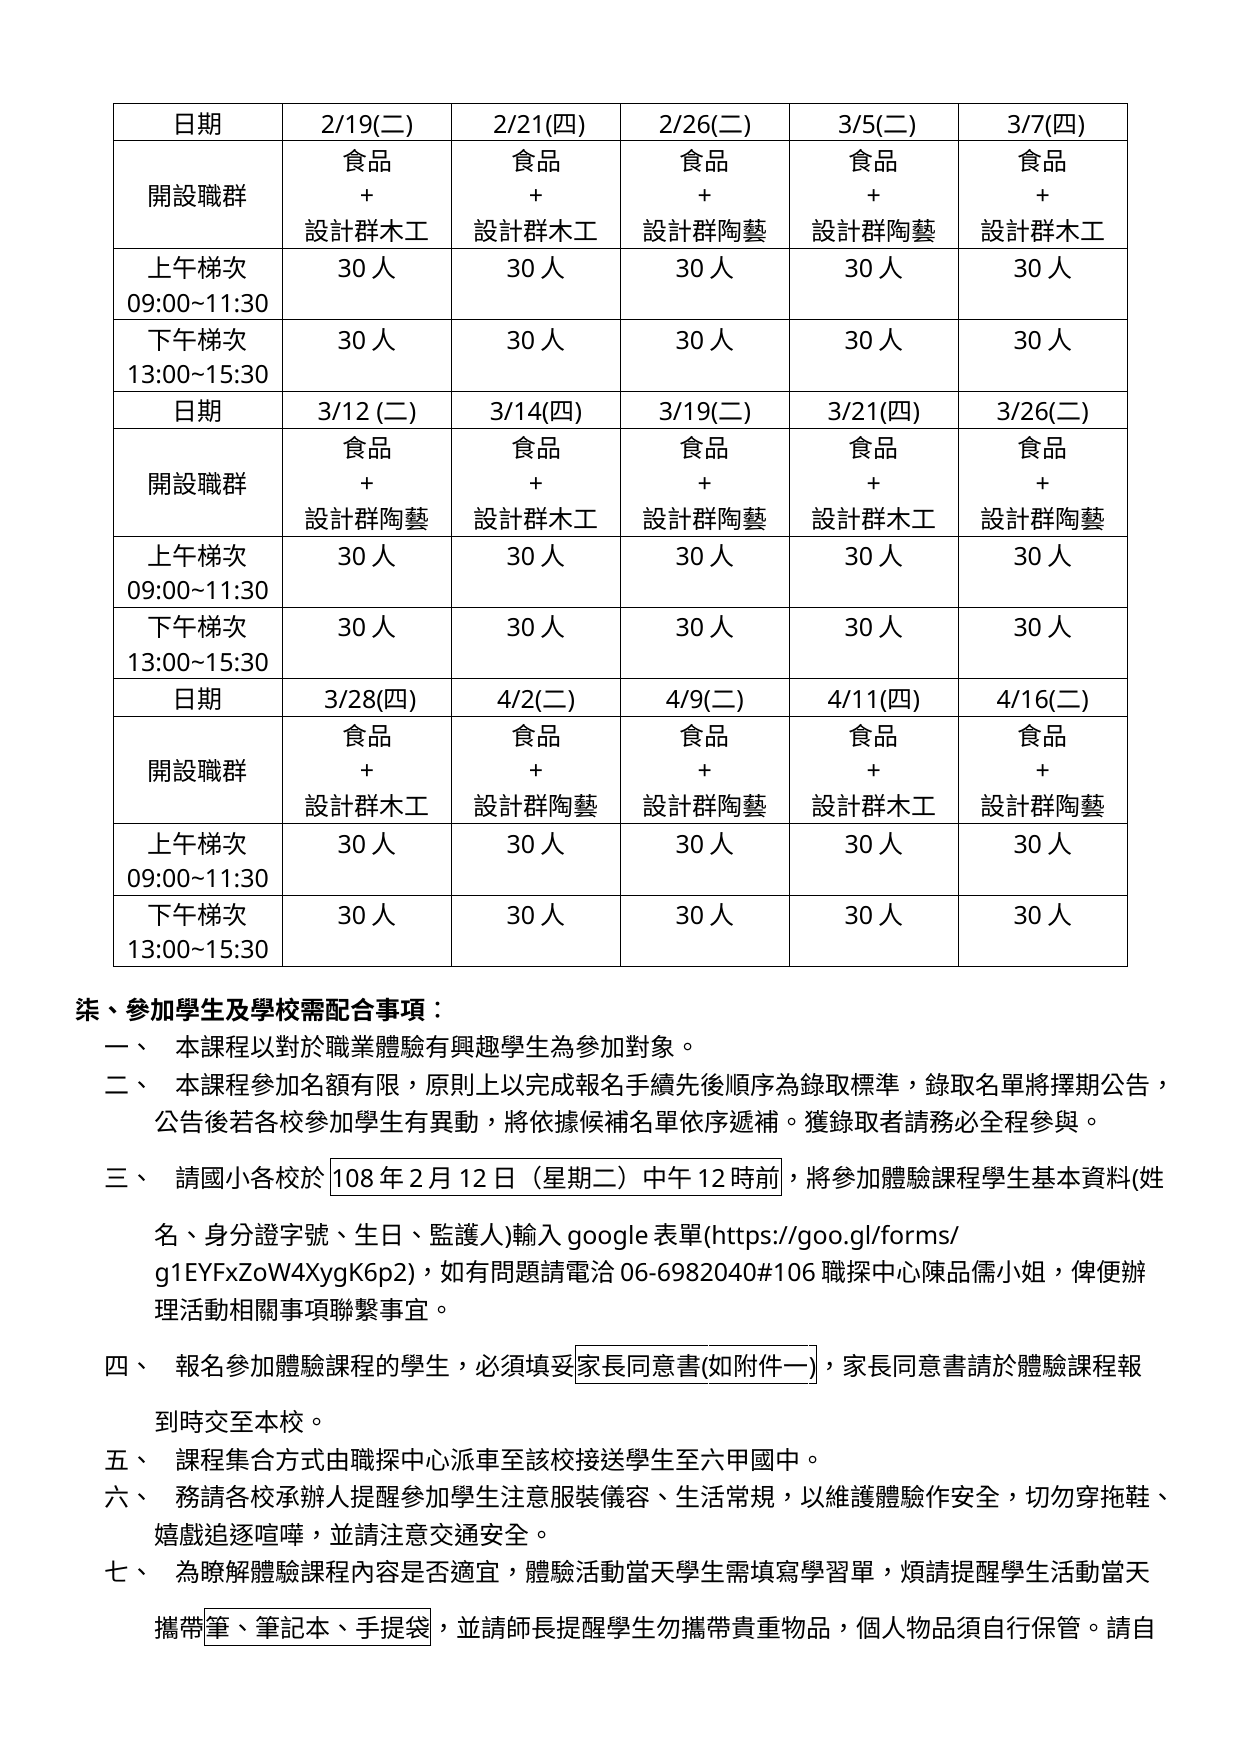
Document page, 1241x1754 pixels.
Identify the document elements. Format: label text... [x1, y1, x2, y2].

table_cell 開設職群 [114, 141, 282, 248]
table_cell 食品 + 設計群木工 [790, 429, 958, 536]
table_header 2/26(二) [621, 104, 789, 140]
table_header 3/5(二) [790, 104, 958, 140]
table_cell 食品 + 設計群木工 [283, 717, 451, 823]
table_cell 食品 + 設計群木工 [959, 141, 1127, 248]
table_cell 食品 + 設計群陶藝 [790, 141, 958, 248]
table_cell 30人 [283, 249, 451, 319]
table_cell 30人 [283, 320, 451, 391]
table_cell 30人 [790, 537, 958, 607]
table_cell 30人 [959, 608, 1127, 678]
table_cell 日期 [114, 392, 282, 428]
table_header 2/19(二) [283, 104, 451, 140]
table_cell 30人 [959, 824, 1127, 894]
text 柒、參加學生及學校需配合事項： [75, 127, 1165, 1027]
table_cell 30人 [790, 249, 958, 319]
table_cell 食品 + 設計群木工 [283, 141, 451, 248]
table_cell 30人 [621, 537, 789, 607]
table_cell 食品 + 設計群陶藝 [452, 717, 620, 823]
table_cell 4/16(二) [959, 679, 1127, 716]
table_cell 30人 [283, 896, 451, 966]
table_cell 食品 + 設計群陶藝 [283, 429, 451, 536]
table_cell 日期 [114, 679, 282, 716]
table_cell 食品 + 設計群陶藝 [959, 717, 1127, 823]
table_cell 上午梯次09:00~11:30 [114, 537, 282, 607]
table_cell 食品 + 設計群陶藝 [959, 429, 1127, 536]
table_header 3/7(四) [959, 104, 1127, 140]
table_cell 30人 [621, 824, 789, 894]
table_cell 3/12 (二) [283, 392, 451, 428]
table_cell 3/28(四) [283, 679, 451, 716]
list 請國小各校於108年2月12日（星期二）中午12時前，將參加體驗課程學生基本資料(姓名、身分證字號、生日、監護人)輸入google表單(https://goo.gl/forms/g1EYFxZoW4XygK6p2)，如有問題請電洽06-6982040#106職探中心陳品儒小姐，俾便辦理活動相關事項聯繫事宜。 [104, 1139, 1165, 1327]
table_cell 4/9(二) [621, 679, 789, 716]
table_cell 3/14(四) [452, 392, 620, 428]
table_cell 下午梯次13:00~15:30 [114, 320, 282, 391]
table_cell 30人 [621, 320, 789, 391]
table_cell 30人 [452, 896, 620, 966]
table_cell 30人 [283, 608, 451, 678]
table_cell 30人 [621, 608, 789, 678]
list 本課程參加名額有限，原則上以完成報名手續先後順序為錄取標準，錄取名單將擇期公告，公告後若各校參加學生有異動，將依據候補名單依序遞補。獲錄取者請務必全程參與。 [104, 1064, 1165, 1139]
list 本課程以對於職業體驗有興趣學生為參加對象。 [104, 1027, 1165, 1064]
list 課程集合方式由職探中心派車至該校接送學生至六甲國中。 [104, 1439, 1165, 1477]
list 報名參加體驗課程的學生，必須填妥家長同意書(如附件一)，家長同意書請於體驗課程報到時交至本校。 [104, 1327, 1165, 1439]
table_cell 30人 [621, 896, 789, 966]
table_cell 3/19(二) [621, 392, 789, 428]
table_cell 30人 [452, 537, 620, 607]
table_cell 30人 [452, 249, 620, 319]
table_cell 食品 + 設計群陶藝 [621, 717, 789, 823]
list 務請各校承辦人提醒參加學生注意服裝儀容、生活常規，以維護體驗作安全，切勿穿拖鞋、嬉戲追逐喧嘩，並請注意交通安全。 [104, 1477, 1165, 1552]
table_cell 30人 [790, 608, 958, 678]
table_cell 30人 [452, 824, 620, 894]
table_cell 4/11(四) [790, 679, 958, 716]
table_cell 下午梯次13:00~15:30 [114, 608, 282, 678]
table_cell 30人 [959, 896, 1127, 966]
table_cell 食品 + 設計群木工 [452, 141, 620, 248]
table_cell 食品 + 設計群陶藝 [621, 141, 789, 248]
table_cell 食品 + 設計群木工 [790, 717, 958, 823]
table_cell 30人 [452, 320, 620, 391]
table_cell 30人 [959, 249, 1127, 319]
table_cell 30人 [790, 824, 958, 894]
table_cell 上午梯次 09:00~11:30 [114, 249, 282, 319]
table_cell 3/26(二) [959, 392, 1127, 428]
table_cell 開設職群 [114, 429, 282, 536]
table_cell 30人 [959, 537, 1127, 607]
table_cell 3/21(四) [790, 392, 958, 428]
table_cell 下午梯次 13:00~15:30 [114, 896, 282, 966]
table_cell 開設職群 [114, 717, 282, 823]
table_cell 30人 [621, 249, 789, 319]
table_cell 4/2(二) [452, 679, 620, 716]
table_cell 30人 [452, 608, 620, 678]
table_cell 30人 [283, 537, 451, 607]
table_cell 食品 + 設計群陶藝 [621, 429, 789, 536]
table_cell 30人 [283, 824, 451, 894]
table_header 日期 [114, 104, 282, 140]
table_cell 30人 [790, 896, 958, 966]
list 為瞭解體驗課程內容是否適宜，體驗活動當天學生需填寫學習單，煩請提醒學生活動當天攜帶筆、筆記本、手提袋，並請師長提醒學生勿攜帶貴重物品，個人物品須自行保管。請自 [104, 1552, 1165, 1664]
table_cell 30人 [790, 320, 958, 391]
table_cell 30人 [959, 320, 1127, 391]
table_header 2/21(四) [452, 104, 620, 140]
table_cell 上午梯次09:00~11:30 [114, 824, 282, 894]
table_cell 食品 + 設計群木工 [452, 429, 620, 536]
